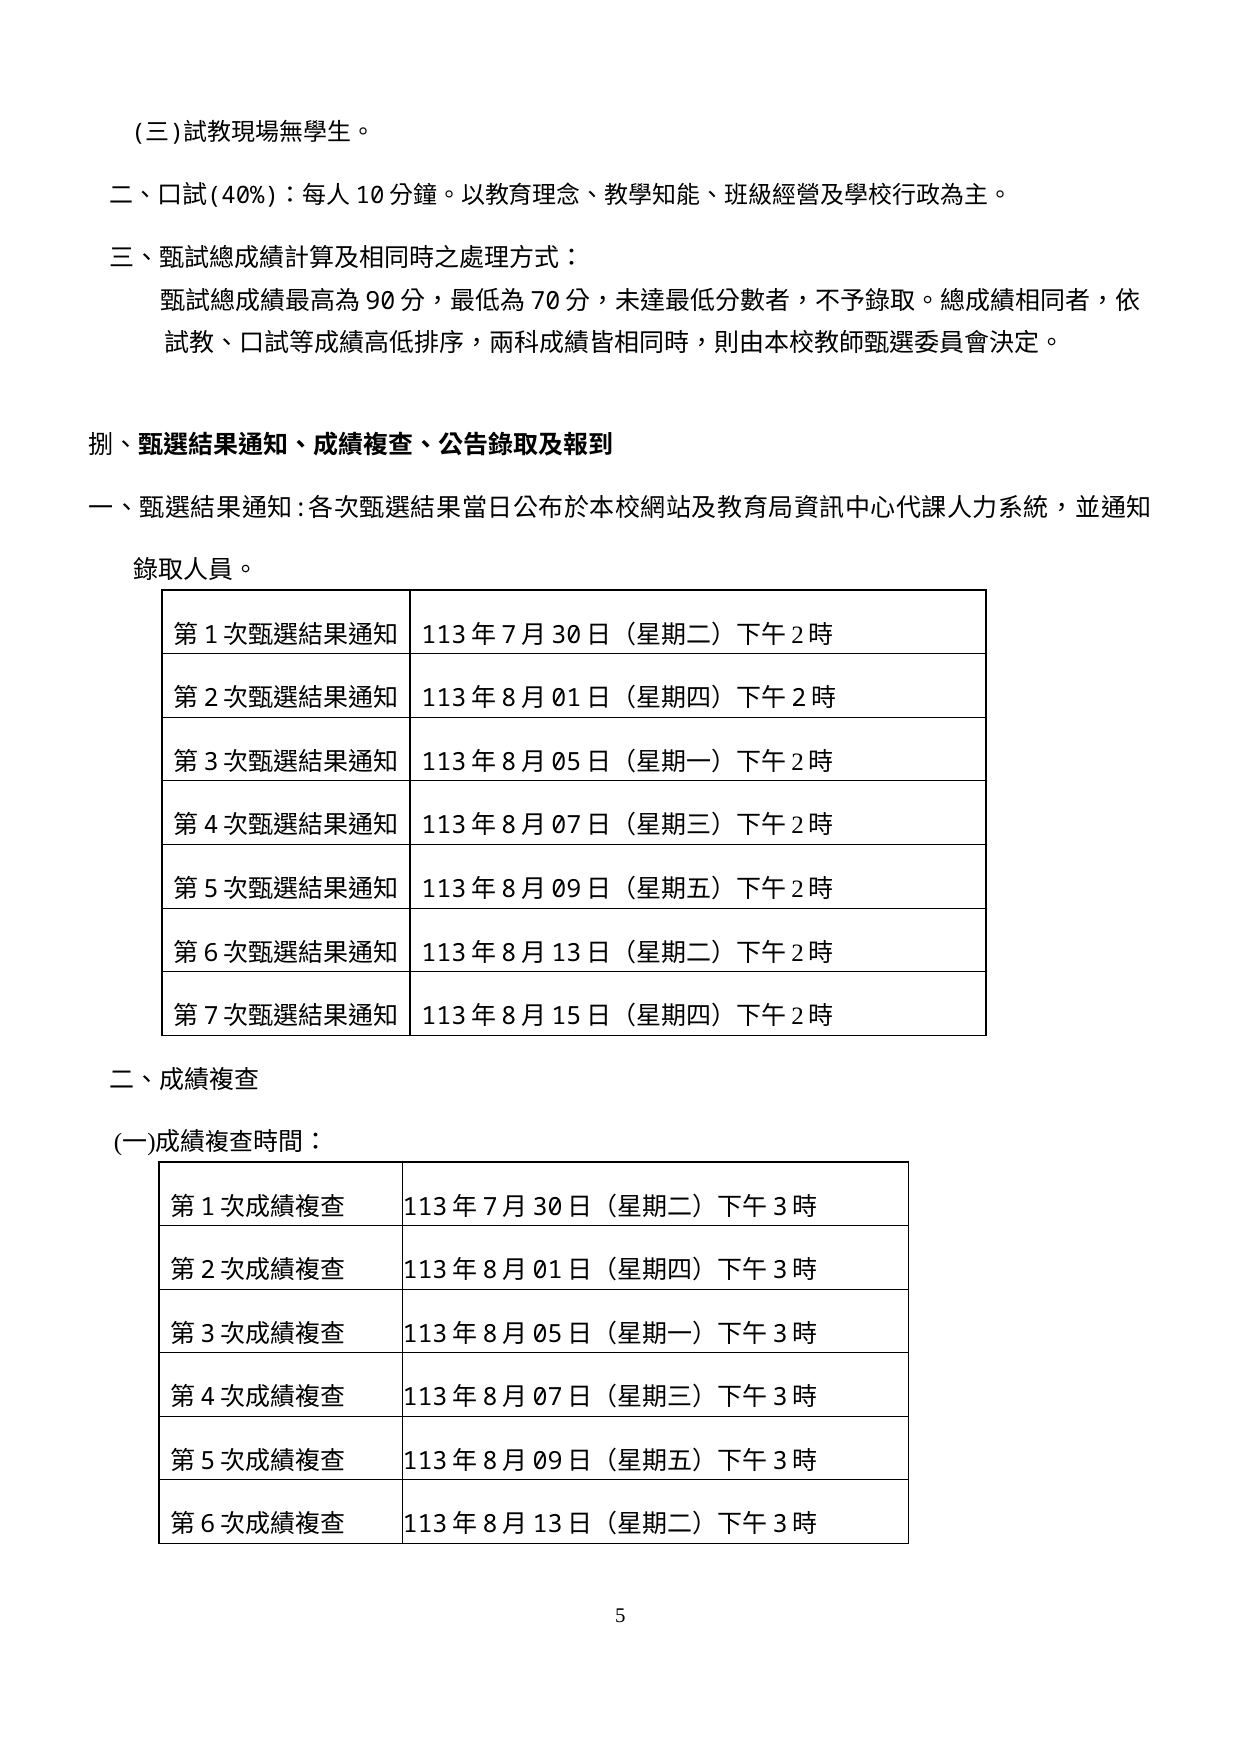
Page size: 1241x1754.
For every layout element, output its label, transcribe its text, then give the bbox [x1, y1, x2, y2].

table_cell 第3次成績複查 [160, 1290, 402, 1352]
table_cell 第5次成績複查 [160, 1417, 402, 1479]
table_cell 第7次甄選結果通知 [163, 972, 409, 1034]
table_cell 第2次成績複查 [160, 1226, 402, 1289]
text 捌、甄選結果通知、成績複查、公告錄取及報到 [89, 401, 1152, 464]
table_cell 第2次甄選結果通知 [163, 654, 409, 717]
table_cell 113年8月09日（星期五）下午3時 [403, 1417, 908, 1479]
text 二、口試(40%)：每人10分鐘。以教育理念、教學知能、班級經營及學校行政為主。 [109, 151, 1152, 214]
table_cell 第3次甄選結果通知 [163, 718, 409, 780]
table_cell 113年8月13日（星期二）下午2時 [411, 909, 985, 971]
table_cell 113年8月13日（星期二）下午3時 [403, 1480, 908, 1543]
text 一、甄選結果通知:各次甄選結果當日公布於本校網站及教育局資訊中心代課人力系統，並通知錄取人員。 [89, 464, 1152, 589]
table_cell 113年8月15日（星期四）下午2時 [411, 972, 985, 1034]
text (一)成績複查時間： [89, 1098, 1152, 1161]
text (三)試教現場無學生。 [89, 89, 1152, 151]
text 二、成績複查 [109, 1036, 1152, 1098]
table_cell 113年8月09日（星期五）下午2時 [411, 845, 985, 907]
table_header 113年7月30日（星期二）下午2時 [411, 591, 985, 653]
table_header 第1次甄選結果通知 [163, 591, 409, 653]
table_cell 第6次甄選結果通知 [163, 909, 409, 971]
text 甄試總成績最高為90分，最低為70分，未達最低分數者，不予錄取。總成績相同者，依試教、口試等成績高低排序，兩科成績皆相同時，則由本校教師甄選委員會決定。 [160, 276, 1152, 359]
table_cell 第4次成績複查 [160, 1353, 402, 1416]
table_cell 113年8月07日（星期三）下午2時 [411, 781, 985, 844]
table_cell 第6次成績複查 [160, 1480, 402, 1543]
table_cell 113年8月07日（星期三）下午3時 [403, 1353, 908, 1416]
table_cell 第5次甄選結果通知 [163, 845, 409, 907]
table_cell 113年8月01日（星期四）下午3時 [403, 1226, 908, 1289]
table_header 第1次成績複查 [160, 1163, 402, 1225]
table_cell 113年8月01日（星期四）下午2時 [411, 654, 985, 717]
table_cell 113年8月05日（星期一）下午3時 [403, 1290, 908, 1352]
text 三、甄試總成績計算及相同時之處理方式： [109, 214, 1152, 276]
table_cell 113年8月05日（星期一）下午2時 [411, 718, 985, 780]
table_cell 第4次甄選結果通知 [163, 781, 409, 844]
table_header 113年7月30日（星期二）下午3時 [403, 1163, 908, 1225]
